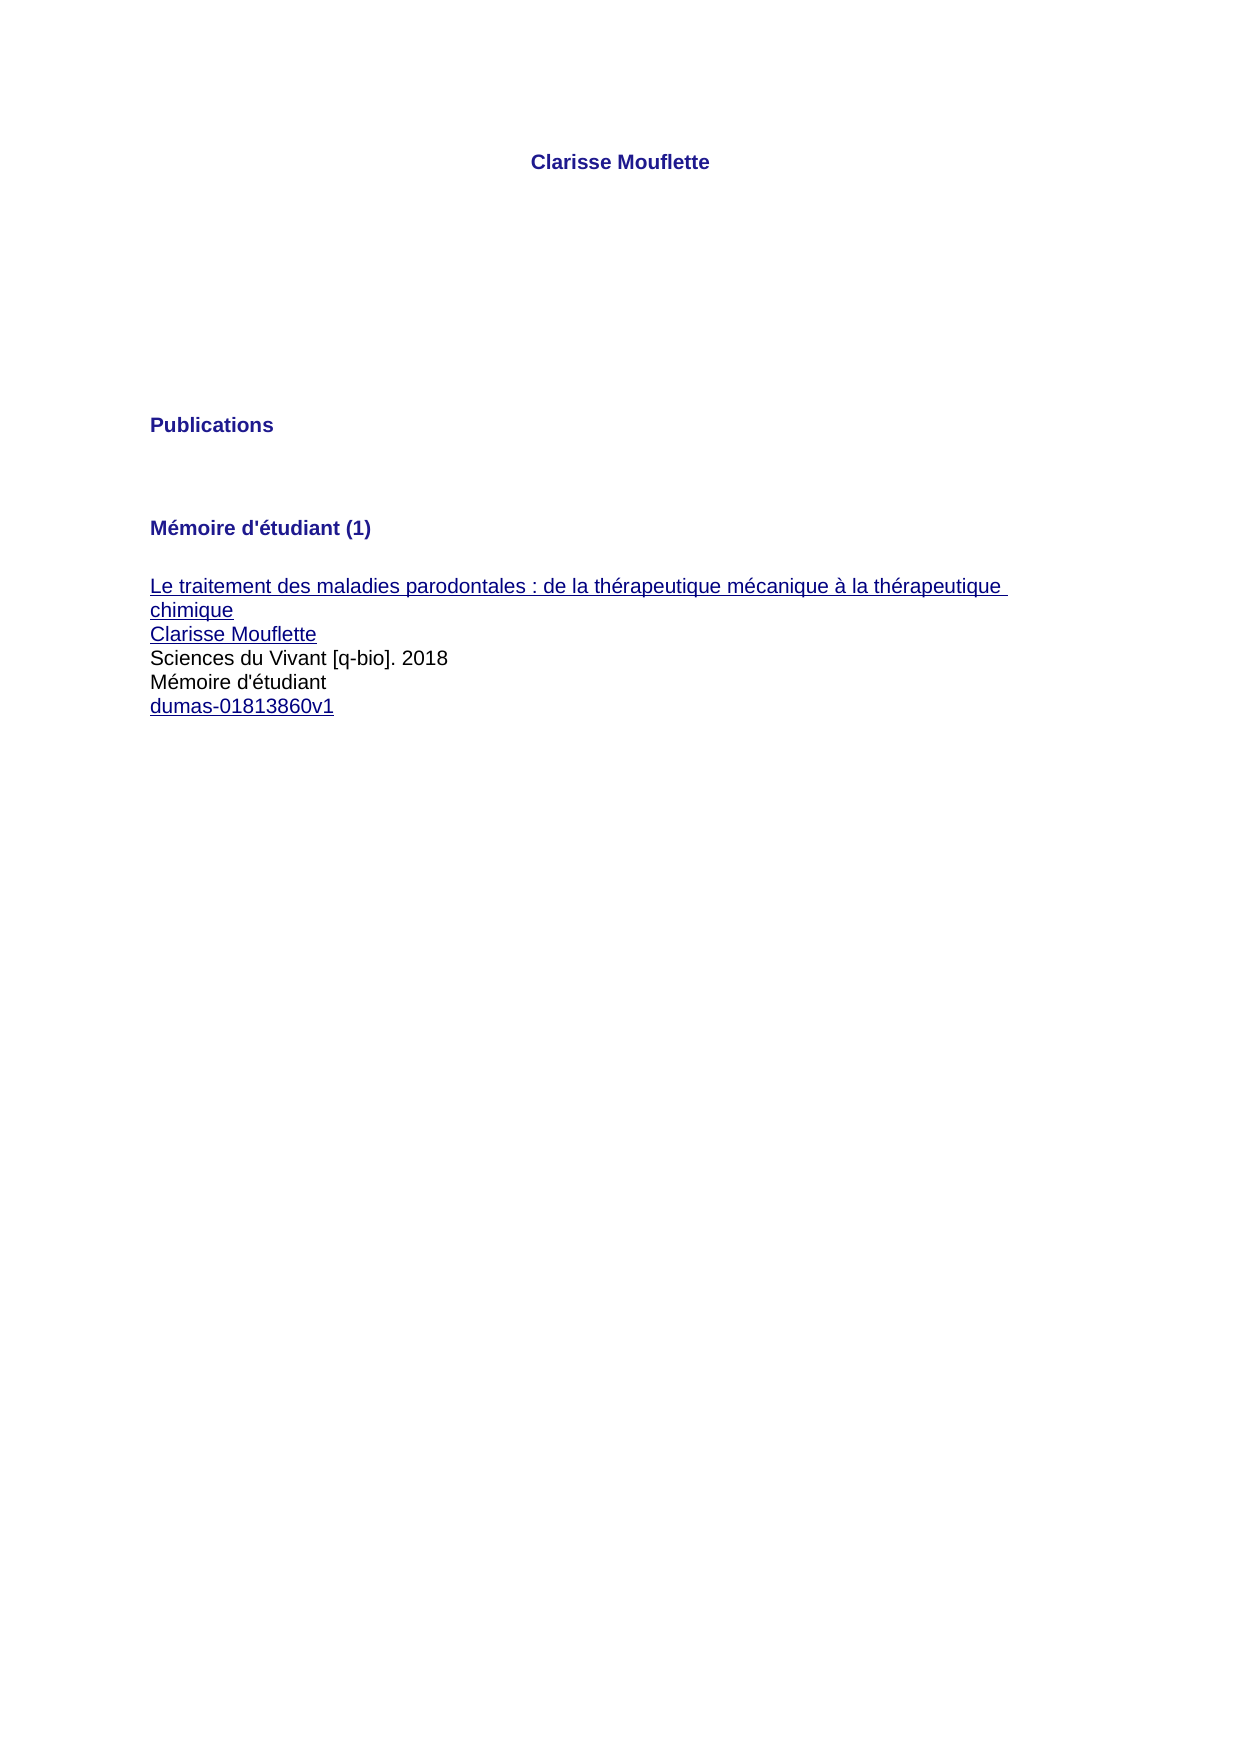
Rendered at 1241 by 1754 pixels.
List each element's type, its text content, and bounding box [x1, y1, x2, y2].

subtitle Mémoire d'étudiant (1) [150, 516, 1090, 539]
subtitle Publications [150, 412, 1090, 436]
table_header Le traitement des maladies parodontales : de la thérapeutique mécanique à la thérapeutique chimique Clarisse Mouflette Sciences du Vivant [q-bio]. 2018 Mémoire d'étudiant dumas-01813860v1 [150, 574, 1090, 718]
subtitle Clarisse Mouflette [150, 150, 1090, 174]
